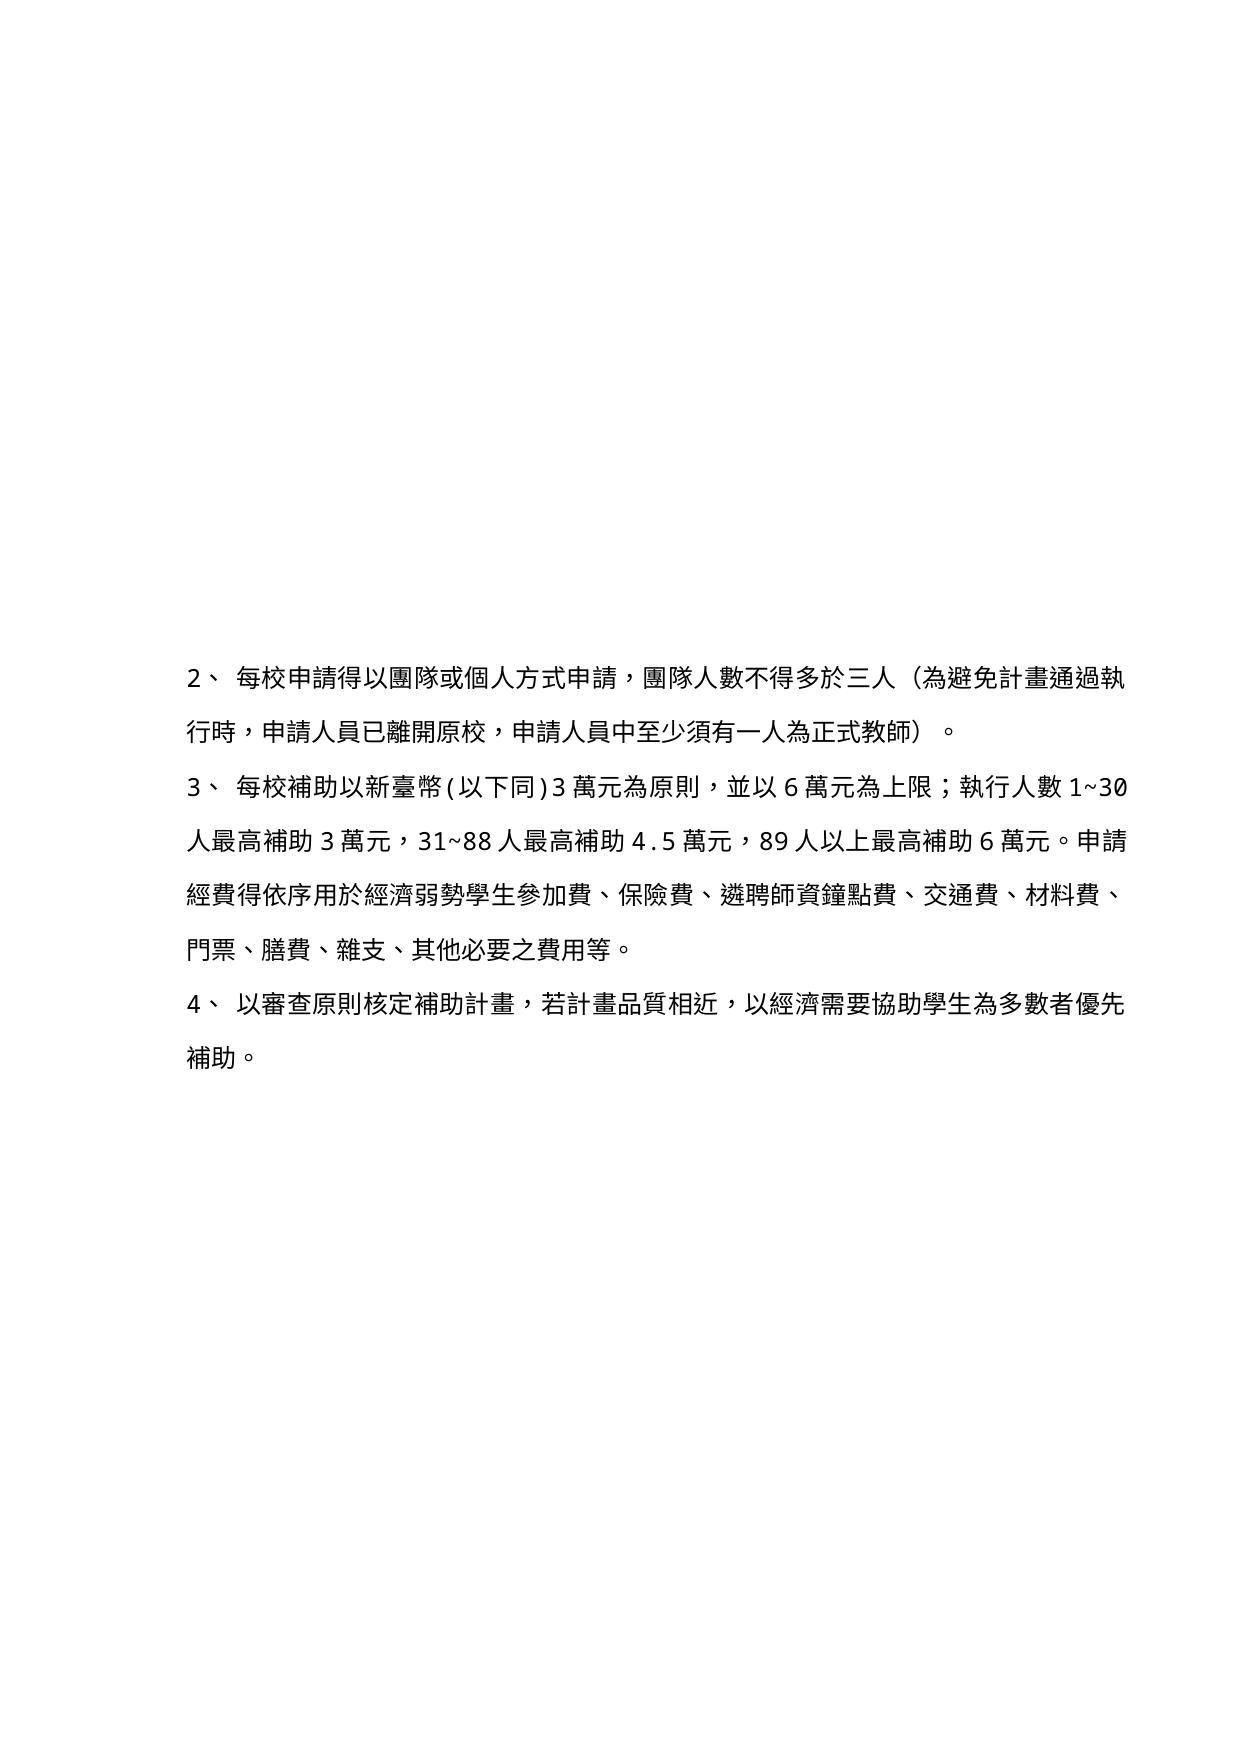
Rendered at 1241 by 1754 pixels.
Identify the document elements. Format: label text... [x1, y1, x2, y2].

list 每校補助以新臺幣(以下同)3萬元為原則，並以6萬元為上限；執行人數1~30人最高補助3萬元，31~88人最高補助4.5萬元，89人以上最高補助6萬元。申請經費得依序用於經濟弱勢學生參加費、保險費、遴聘師資鐘點費、交通費、材料費、門票、膳費、雜支、其他必要之費用等。 [186, 767, 1128, 966]
list 每校申請得以團隊或個人方式申請，團隊人數不得多於三人（為避免計畫通過執行時，申請人員已離開原校，申請人員中至少須有一人為正式教師）。 [186, 658, 1128, 749]
list 以審查原則核定補助計畫，若計畫品質相近，以經濟需要協助學生為多數者優先補助。 [186, 984, 1128, 1075]
